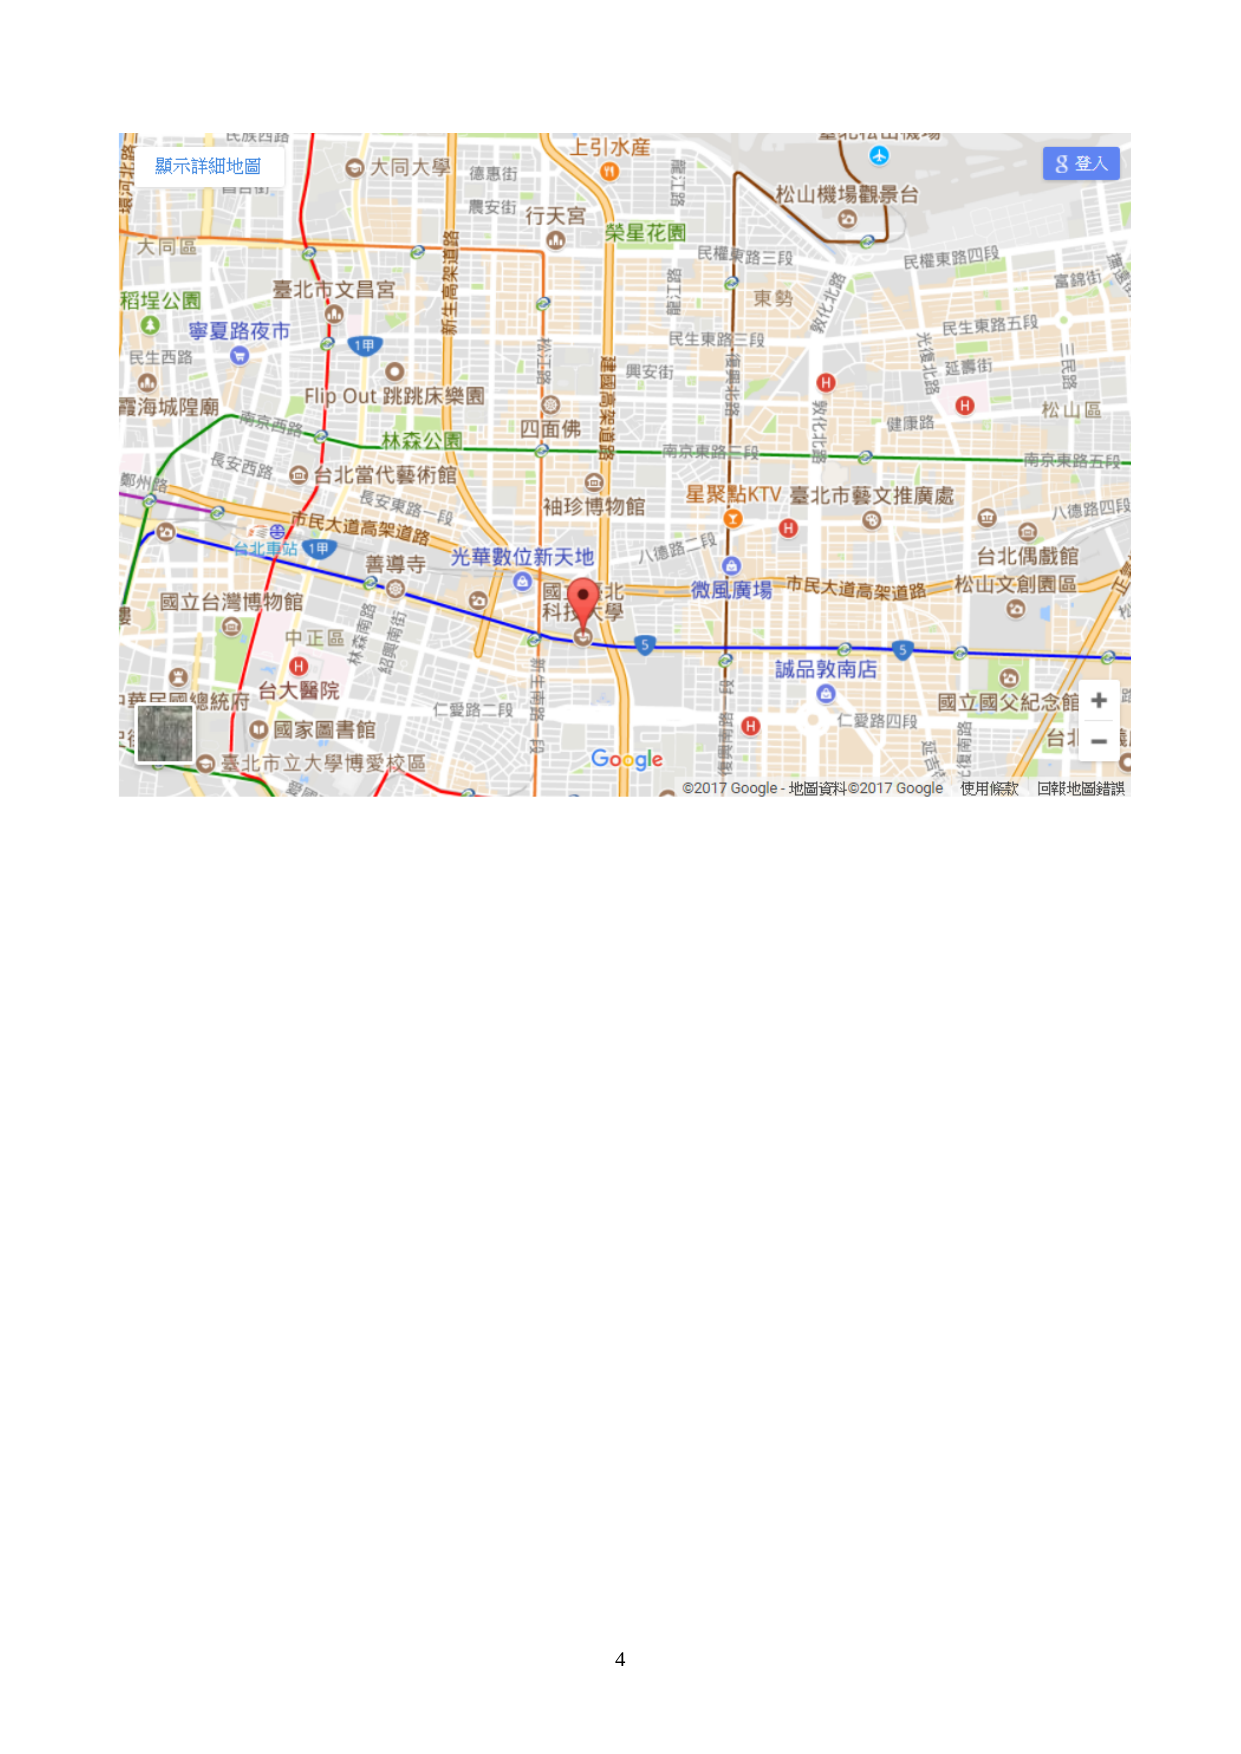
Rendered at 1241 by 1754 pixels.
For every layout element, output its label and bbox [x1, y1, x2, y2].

picture [112, 133, 770, 815]
